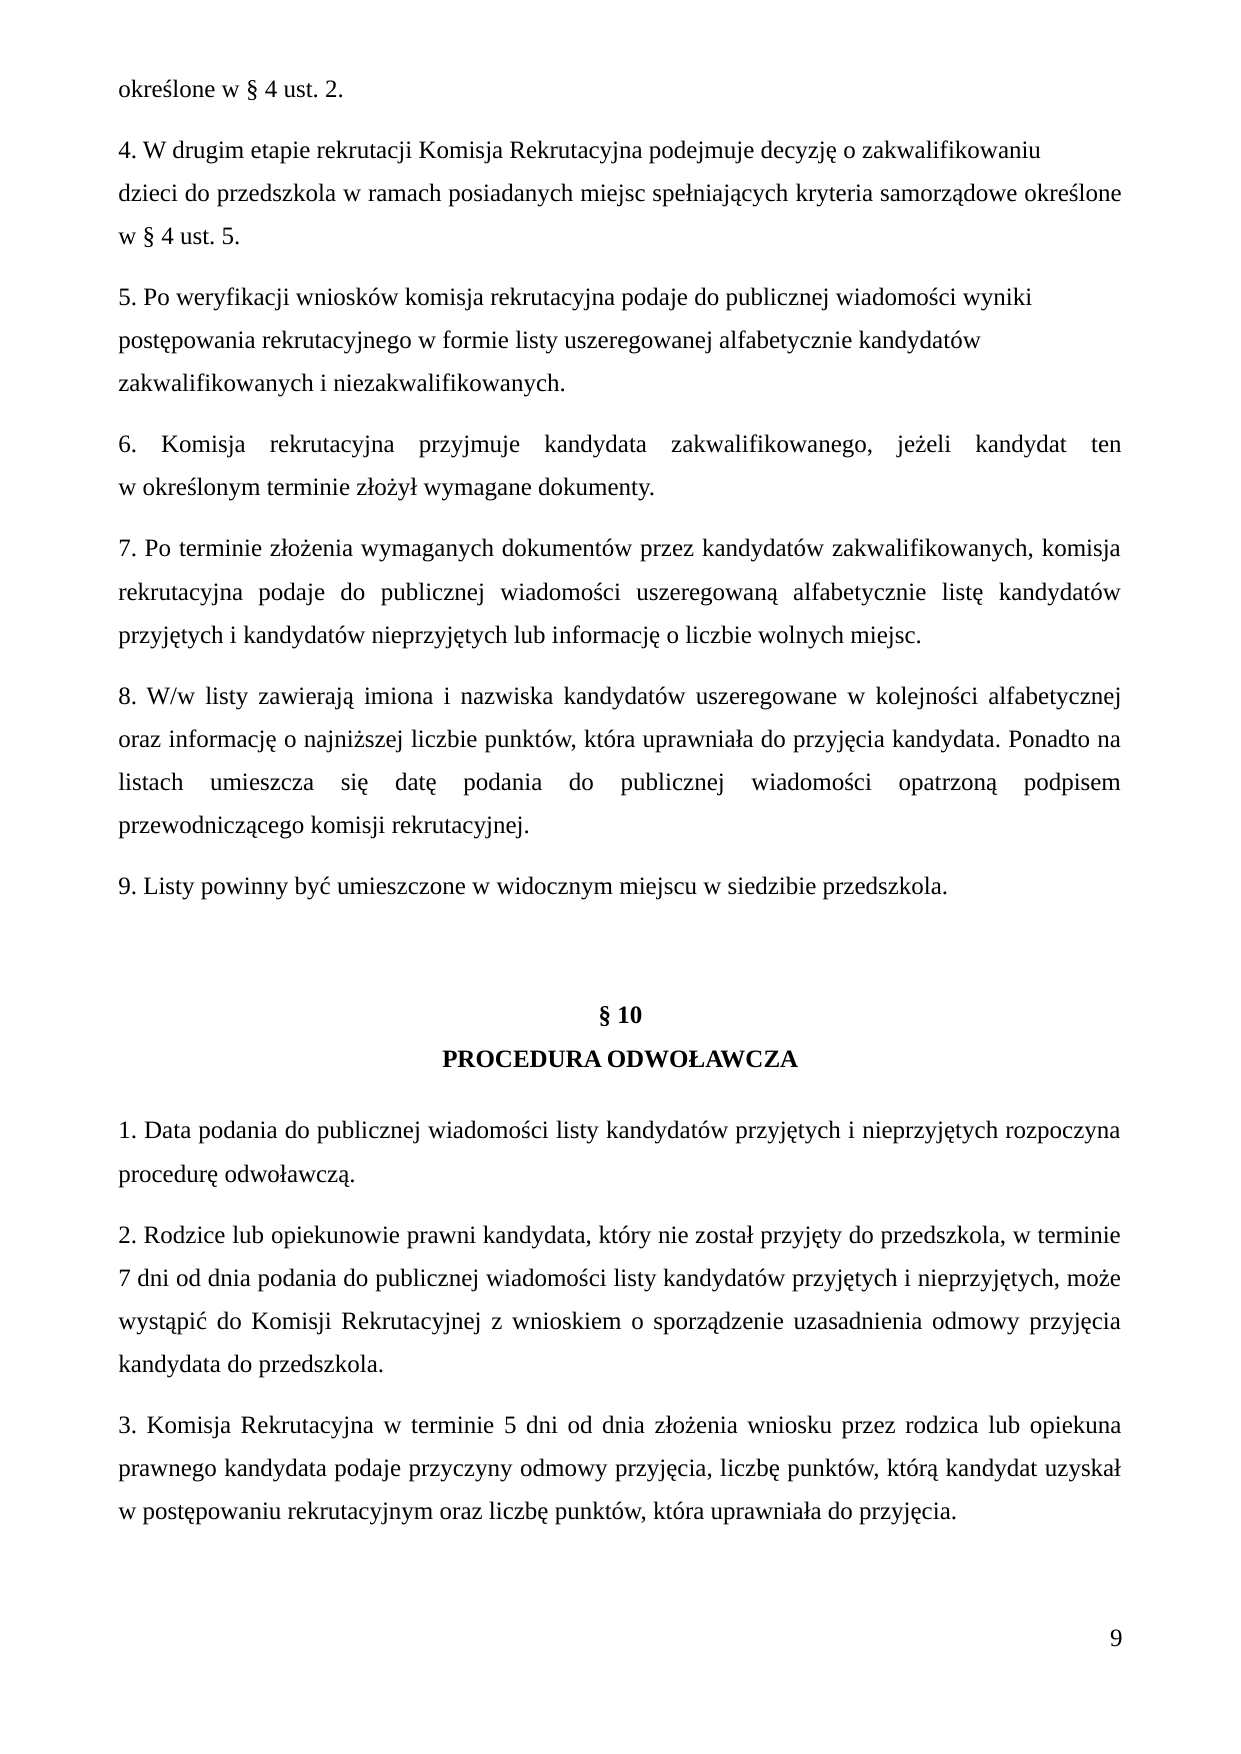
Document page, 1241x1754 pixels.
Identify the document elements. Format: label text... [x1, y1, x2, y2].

text 7. Po terminie złożenia wymaganych dokumentów przez kandydatów zakwalifikowanych, komisja rekrutacyjna podaje do publicznej wiadomości uszeregowaną alfabetycznie listę kandydatów przyjętych i kandydatów nieprzyjętych lub informację o liczbie wolnych miejsc. [118, 533, 1122, 648]
text 6. Komisja rekrutacyjna przyjmuje kandydata zakwalifikowanego, jeżeli kandydat ten w określonym terminie złożył wymagane dokumenty. [118, 429, 1122, 501]
text 3. Komisja Rekrutacyjna w terminie 5 dni od dnia złożenia wniosku przez rodzica lub opiekuna prawnego kandydata podaje przyczyny odmowy przyjęcia, liczbę punktów, którą kandydat uzyskał w postępowaniu rekrutacyjnym oraz liczbę punktów, która uprawniała do przyjęcia. [118, 1410, 1122, 1525]
text 2. Rodzice lub opiekunowie prawni kandydata, który nie został przyjęty do przedszkola, w terminie 7 dni od dnia podania do publicznej wiadomości listy kandydatów przyjętych i nieprzyjętych, może wystąpić do Komisji Rekrutacyjnej z wnioskiem o sporządzenie uzasadnienia odmowy przyjęcia kandydata do przedszkola. [118, 1220, 1122, 1378]
text określone w § 4 ust. 2. [118, 74, 1122, 102]
text postępowania rekrutacyjnego w formie listy uszeregowanej alfabetycznie kandydatów [118, 325, 1122, 354]
text 5. Po weryfikacji wniosków komisja rekrutacyjna podaje do publicznej wiadomości wyniki [118, 282, 1122, 311]
text dzieci do przedszkola w ramach posiadanych miejsc spełniających kryteria samorządowe określone w § 4 ust. 5. [118, 178, 1122, 250]
text PROCEDURA ODWOŁAWCZA [118, 1044, 1122, 1072]
text § 10 [118, 1001, 1122, 1029]
text 8. W/w listy zawierają imiona i nazwiska kandydatów uszeregowane w kolejności alfabetycznej oraz informację o najniższej liczbie punktów, która uprawniała do przyjęcia kandydata. Ponadto na listach umieszcza się datę podania do publicznej wiadomości opatrzoną podpisem przewodniczącego komisji rekrutacyjnej. [118, 681, 1122, 839]
text zakwalifikowanych i niezakwalifikowanych. [118, 368, 1122, 397]
text 4. W drugim etapie rekrutacji Komisja Rekrutacyjna podejmuje decyzję o zakwalifikowaniu [118, 135, 1122, 163]
text 1. Data podania do publicznej wiadomości listy kandydatów przyjętych i nieprzyjętych rozpoczyna procedurę odwoławczą. [118, 1116, 1122, 1187]
text 9. Listy powinny być umieszczone w widocznym miejscu w siedzibie przedszkola. [118, 871, 1122, 900]
